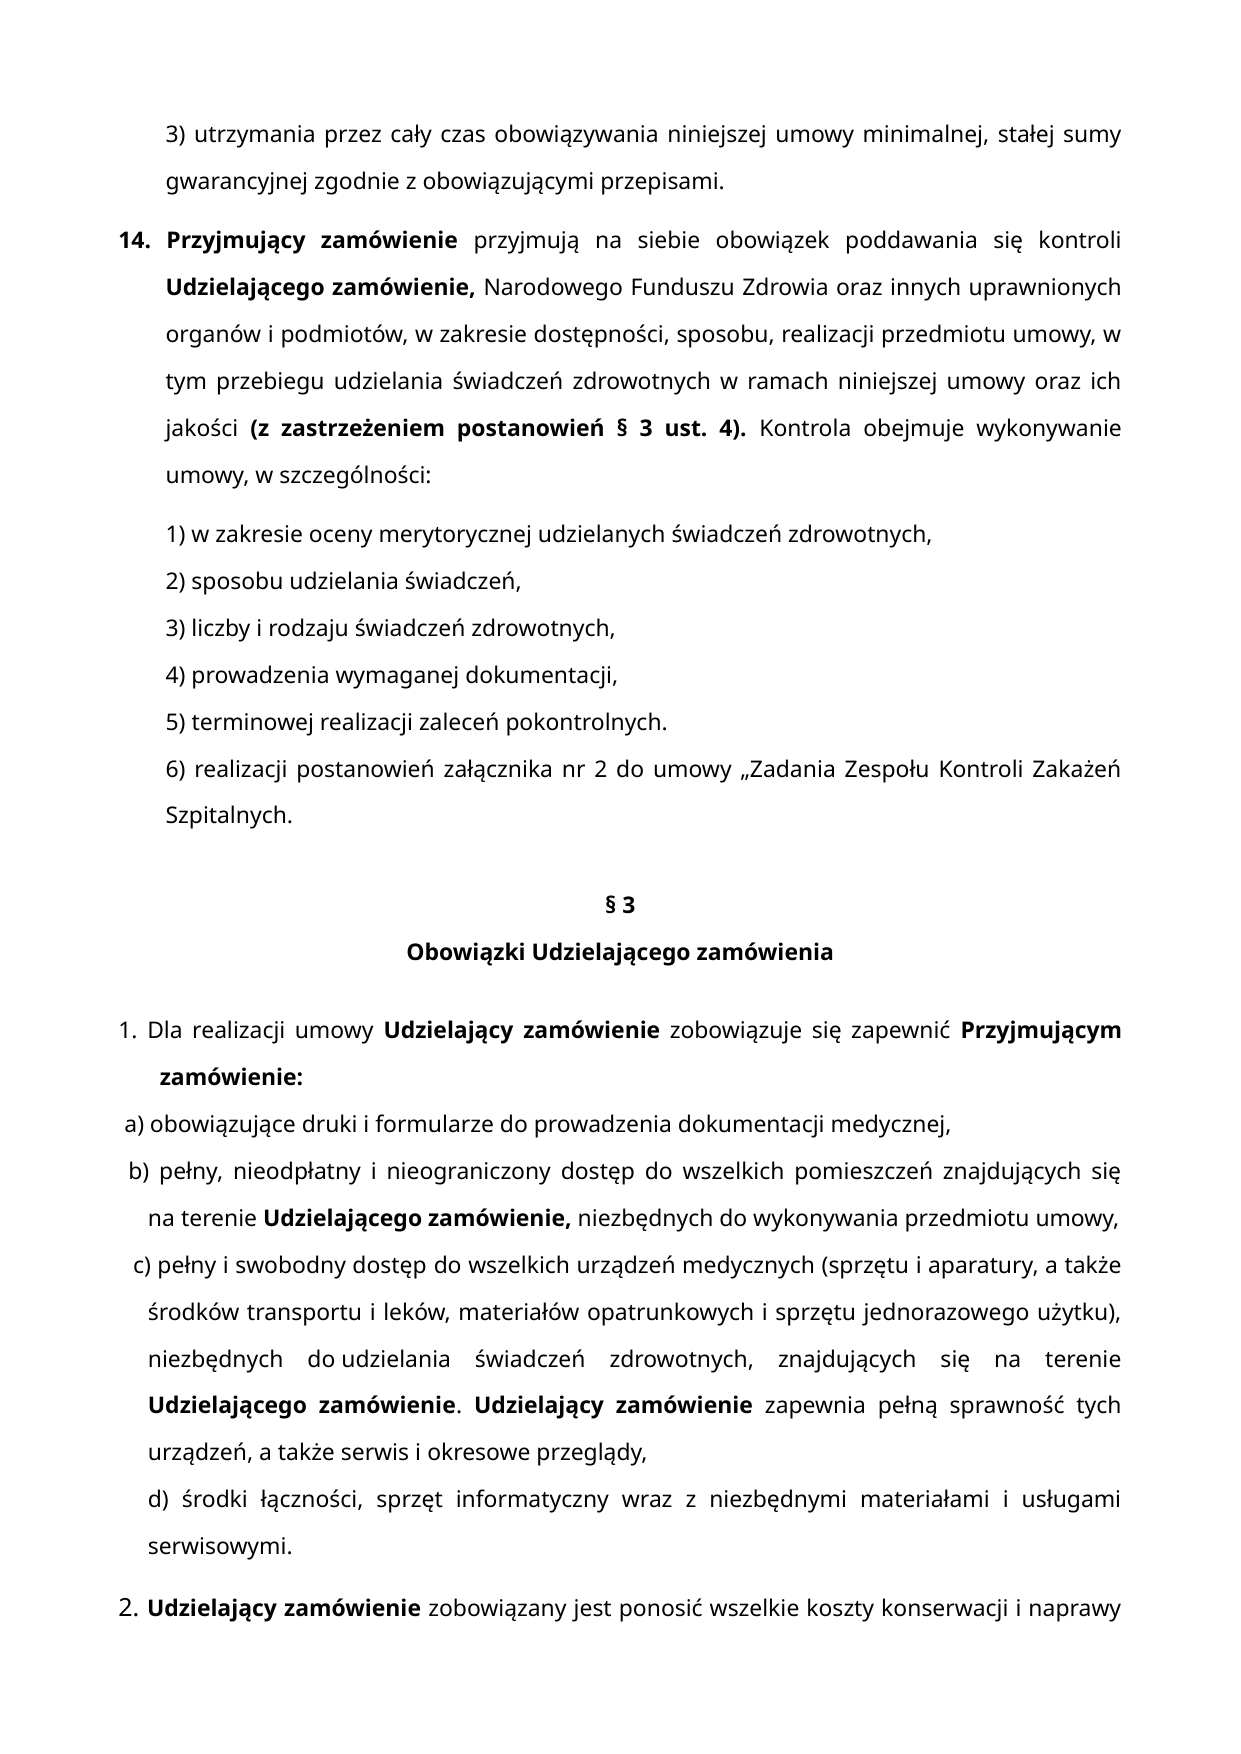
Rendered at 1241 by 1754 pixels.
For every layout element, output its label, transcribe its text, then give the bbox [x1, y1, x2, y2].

list b) pełny, nieodpłatny i nieograniczony dostęp do wszelkich pomieszczeń znajdujących się na terenie Udzielającego zamówienie, niezbędnych do wykonywania przedmiotu umowy, [118, 1155, 1122, 1233]
text 14. Przyjmujący zamówienie przyjmują na siebie obowiązek poddawania się kontroli Udzielającego zamówienie, Narodowego Funduszu Zdrowia oraz innych uprawnionych organów i podmiotów, w zakresie dostępności, sposobu, realizacji przedmiotu umowy, w tym przebiegu udzielania świadczeń zdrowotnych w ramach niniejszej umowy oraz ich jakości (z zastrzeżeniem postanowień § 3 ust. 4). Kontrola obejmuje wykonywanie umowy, w szczególności: [118, 224, 1122, 490]
list d) środki łączności, sprzęt informatyczny wraz z niezbędnymi materiałami i usługami serwisowymi. [148, 1483, 1122, 1561]
text 3) liczby i rodzaju świadczeń zdrowotnych, [165, 612, 1122, 643]
text Obowiązki Udzielającego zamówienia [118, 936, 1122, 967]
text 6) realizacji postanowień załącznika nr 2 do umowy „Zadania Zespołu Kontroli Zakażeń Szpitalnych. [165, 752, 1122, 831]
text 4) prowadzenia wymaganej dokumentacji, [165, 659, 1122, 690]
text 3) utrzymania przez cały czas obowiązywania niniejszej umowy minimalnej, stałej sumy gwarancyjnej zgodnie z obowiązującymi przepisami. [165, 118, 1122, 196]
list 2. Udzielający zamówienie zobowiązany jest ponosić wszelkie koszty konserwacji i naprawy [118, 1589, 1122, 1623]
text 2) sposobu udzielania świadczeń, [165, 565, 1122, 596]
text § 3 [118, 889, 1122, 921]
text a) obowiązujące druki i formularze do prowadzenia dokumentacji medycznej, [118, 1108, 1122, 1139]
text 1) w zakresie oceny merytorycznej udzielanych świadczeń zdrowotnych, [165, 518, 1122, 549]
list c) pełny i swobodny dostęp do wszelkich urządzeń medycznych (sprzętu i aparatury, a także środków transportu i leków, materiałów opatrunkowych i sprzętu jednorazowego użytku), niezbędnych do udzielania świadczeń zdrowotnych, znajdujących się na terenie Udzielającego zamówienie. Udzielający zamówienie zapewnia pełną sprawność tych urządzeń, a także serwis i okresowe przeglądy, [133, 1249, 1122, 1467]
text 5) terminowej realizacji zaleceń pokontrolnych. [165, 706, 1122, 737]
text 1. Dla realizacji umowy Udzielający zamówienie zobowiązuje się zapewnić Przyjmującym zamówienie: [118, 1014, 1122, 1092]
